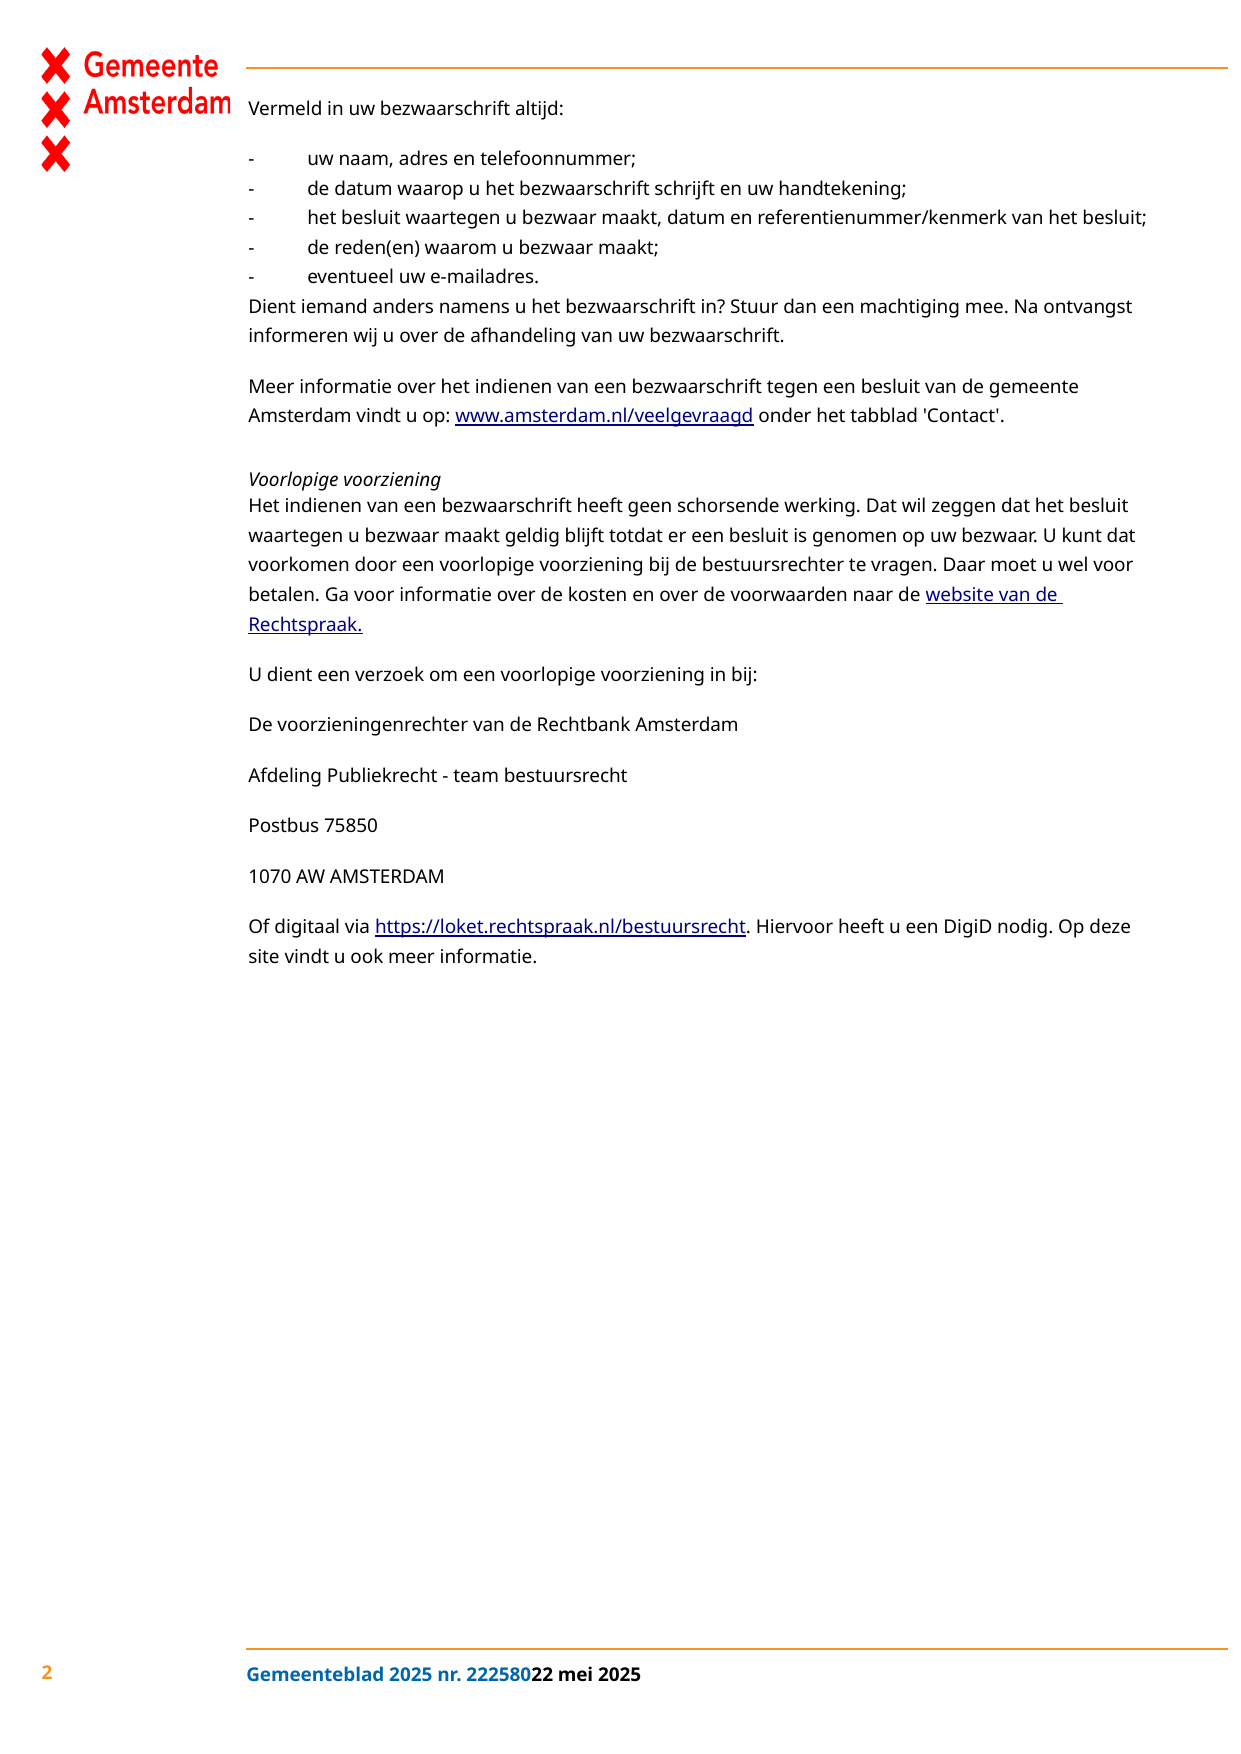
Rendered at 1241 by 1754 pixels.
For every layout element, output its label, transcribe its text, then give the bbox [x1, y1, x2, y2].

list eventueel uw e-mailadres. [248, 263, 1152, 289]
list het besluit waartegen u bezwaar maakt, datum en referentienummer/kenmerk van het besluit; [248, 204, 1152, 230]
text 1070 AW AMSTERDAM [248, 863, 1152, 888]
list de reden(en) waarom u bezwaar maakt; [248, 234, 1152, 260]
list uw naam, adres en telefoonnummer; [248, 145, 1152, 171]
picture [41, 47, 231, 172]
text Dient iemand anders namens u het bezwaarschrift in? Stuur dan een machtiging mee. Na ontvangst informeren wij u over de afhandeling van uw bezwaarschrift. [248, 293, 1152, 348]
text Meer informatie over het indienen van een bezwaarschrift tegen een besluit van de gemeente Amsterdam vindt u op: www.amsterdam.nl/veelgevraagd onder het tabblad 'Contact'. [248, 373, 1152, 428]
text Afdeling Publiekrecht - team bestuursrecht [248, 762, 1152, 788]
text Vermeld in uw bezwaarschrift altijd: [248, 95, 1152, 121]
text Het indienen van een bezwaarschrift heeft geen schorsende werking. Dat wil zeggen dat het besluit waartegen u bezwaar maakt geldig blijft totdat er een besluit is genomen op uw bezwaar. U kunt dat voorkomen door een voorlopige voorziening bij de bestuursrechter te vragen. Daar moet u wel voor betalen. Ga voor informatie over de kosten en over de voorwaarden naar de website van de Rechtspraak. [248, 492, 1152, 636]
text De voorzieningenrechter van de Rechtbank Amsterdam [248, 712, 1152, 737]
text Of digitaal via https://loket.rechtspraak.nl/bestuursrecht. Hiervoor heeft u een DigiD nodig. Op deze site vindt u ook meer informatie. [248, 913, 1152, 968]
text U dient een verzoek om een voorlopige voorziening in bij: [248, 661, 1152, 687]
text Postbus 75850 [248, 812, 1152, 838]
text Voorlopige voorziening [248, 467, 1152, 492]
list de datum waarop u het bezwaarschrift schrijft en uw handtekening; [248, 175, 1152, 201]
